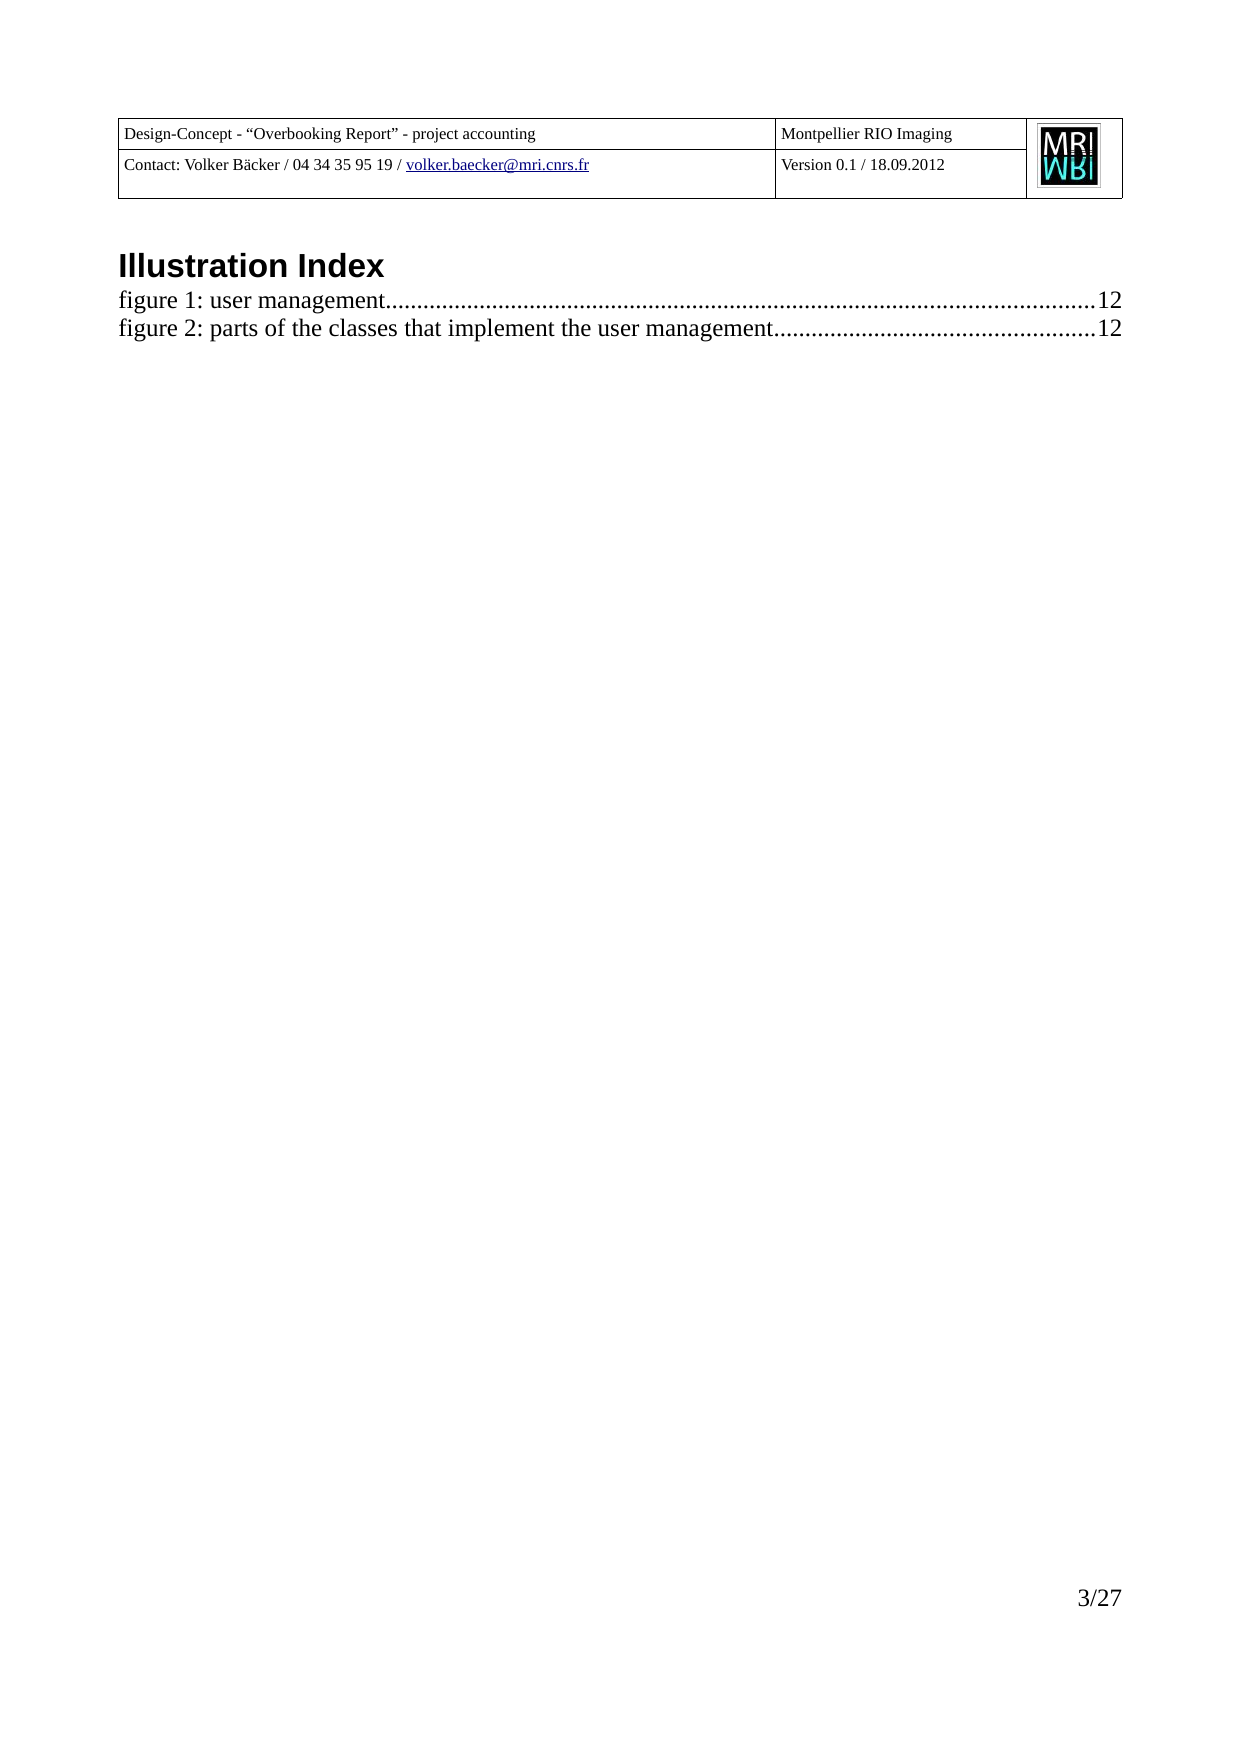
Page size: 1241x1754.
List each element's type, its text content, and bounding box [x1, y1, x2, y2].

text figure 1: user management 12 [118, 285, 1122, 313]
text figure 2: parts of the classes that implement the user management 12 [118, 313, 1122, 342]
subtitle Illustration Index [118, 246, 1122, 285]
picture [1037, 123, 1101, 188]
